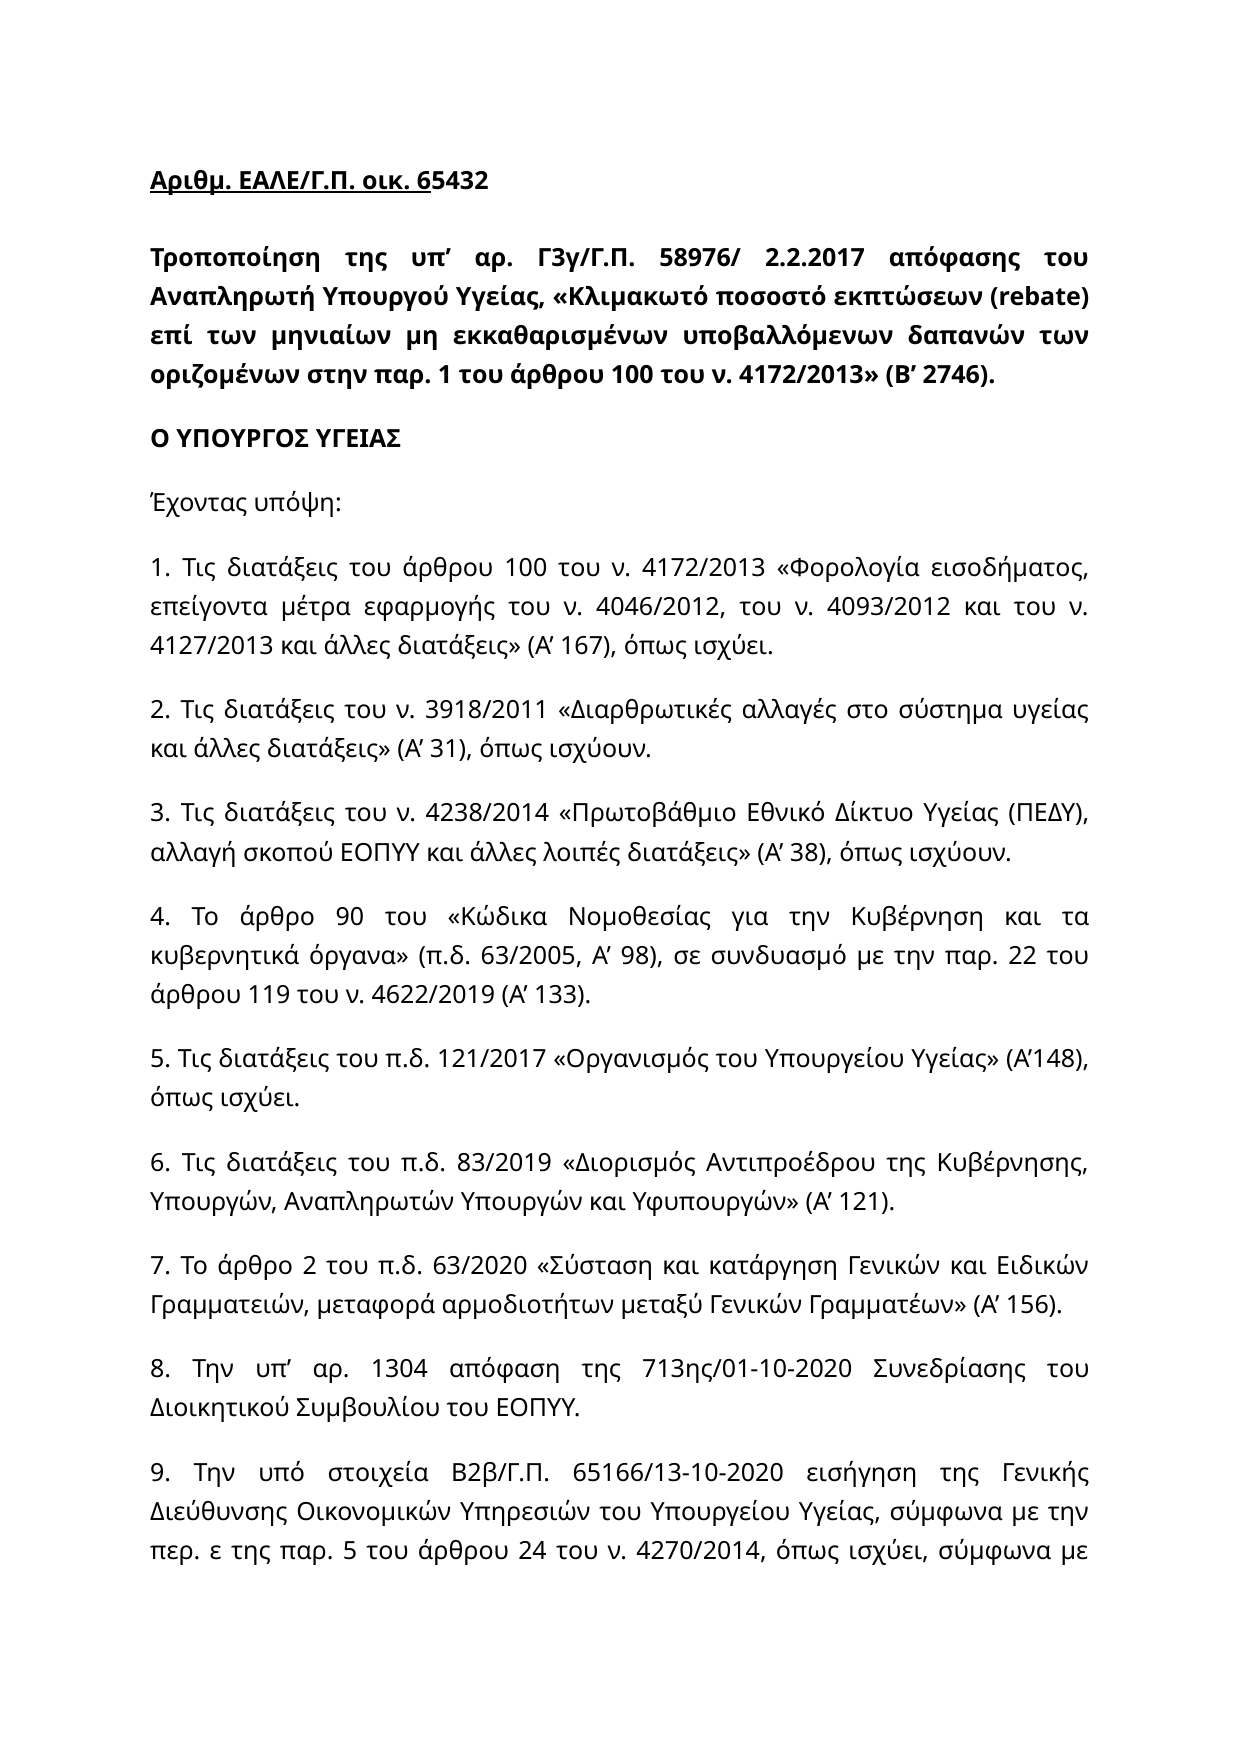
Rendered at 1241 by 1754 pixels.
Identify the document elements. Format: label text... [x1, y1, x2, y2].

text 1. Τις διατάξεις του άρθρου 100 του ν. 4172/2013 «Φορολογία εισοδήματος, επείγοντα μέτρα εφαρμογής του ν. 4046/2012, του ν. 4093/2012 και του ν. 4127/2013 και άλλες διατάξεις» (Α’ 167), όπως ισχύει. [150, 549, 1090, 662]
text 2. Τις διατάξεις του ν. 3918/2011 «Διαρθρωτικές αλλαγές στο σύστημα υγείας και άλλες διατάξεις» (Α’ 31), όπως ισχύουν. [150, 692, 1090, 765]
text 5. Τις διατάξεις του π.δ. 121/2017 «Οργανισμός του Υπουργείου Υγείας» (Α’148), όπως ισχύει. [150, 1041, 1090, 1114]
text Ο ΥΠΟΥΡΓΟΣ ΥΓΕΙΑΣ [150, 421, 1090, 455]
title Αριθμ. ΕΑΛΕ/Γ.Π. οικ. 65432 [150, 162, 1090, 197]
text Έχοντας υπόψη: [150, 485, 1090, 519]
text 4. Το άρθρο 90 του «Κώδικα Νομοθεσίας για την Κυβέρνηση και τα κυβερνητικά όργανα» (π.δ. 63/2005, Α’ 98), σε συνδυασμό με την παρ. 22 του άρθρου 119 του ν. 4622/2019 (Α’ 133). [150, 898, 1090, 1011]
text 6. Τις διατάξεις του π.δ. 83/2019 «Διορισμός Αντιπροέδρου της Κυβέρνησης, Υπουργών, Αναπληρωτών Υπουργών και Υφυπουργών» (Α’ 121). [150, 1144, 1090, 1217]
text 9. Την υπό στοιχεία Β2β/Γ.Π. 65166/13-10-2020 εισήγηση της Γενικής Διεύθυνσης Οικονομικών Υπηρεσιών του Υπουργείου Υγείας, σύμφωνα με την περ. ε της παρ. 5 του άρθρου 24 του ν. 4270/2014, όπως ισχύει, σύμφωνα με [150, 1454, 1090, 1567]
text 8. Την υπ’ αρ. 1304 απόφαση της 713ης/01-10-2020 Συνεδρίασης του Διοικητικού Συμβουλίου του ΕΟΠΥΥ. [150, 1351, 1090, 1424]
text Τροποποίηση της υπ’ αρ. Γ3γ/Γ.Π. 58976/ 2.2.2017 απόφασης του Αναπληρωτή Υπουργού Υγείας, «Κλιμακωτό ποσοστό εκπτώσεων (rebate) επί των μηνιαίων μη εκκαθαρισμένων υποβαλλόμενων δαπανών των οριζομένων στην παρ. 1 του άρθρου 100 του ν. 4172/2013» (B’ 2746). [150, 239, 1090, 391]
text 3. Τις διατάξεις του ν. 4238/2014 «Πρωτοβάθμιο Εθνικό Δίκτυο Υγείας (ΠΕΔΥ), αλλαγή σκοπού ΕΟΠΥΥ και άλλες λοιπές διατάξεις» (Α’ 38), όπως ισχύουν. [150, 795, 1090, 868]
text 7. Το άρθρο 2 του π.δ. 63/2020 «Σύσταση και κατάργηση Γενικών και Ειδικών Γραμματειών, μεταφορά αρμοδιοτήτων μεταξύ Γενικών Γραμματέων» (Α’ 156). [150, 1247, 1090, 1321]
